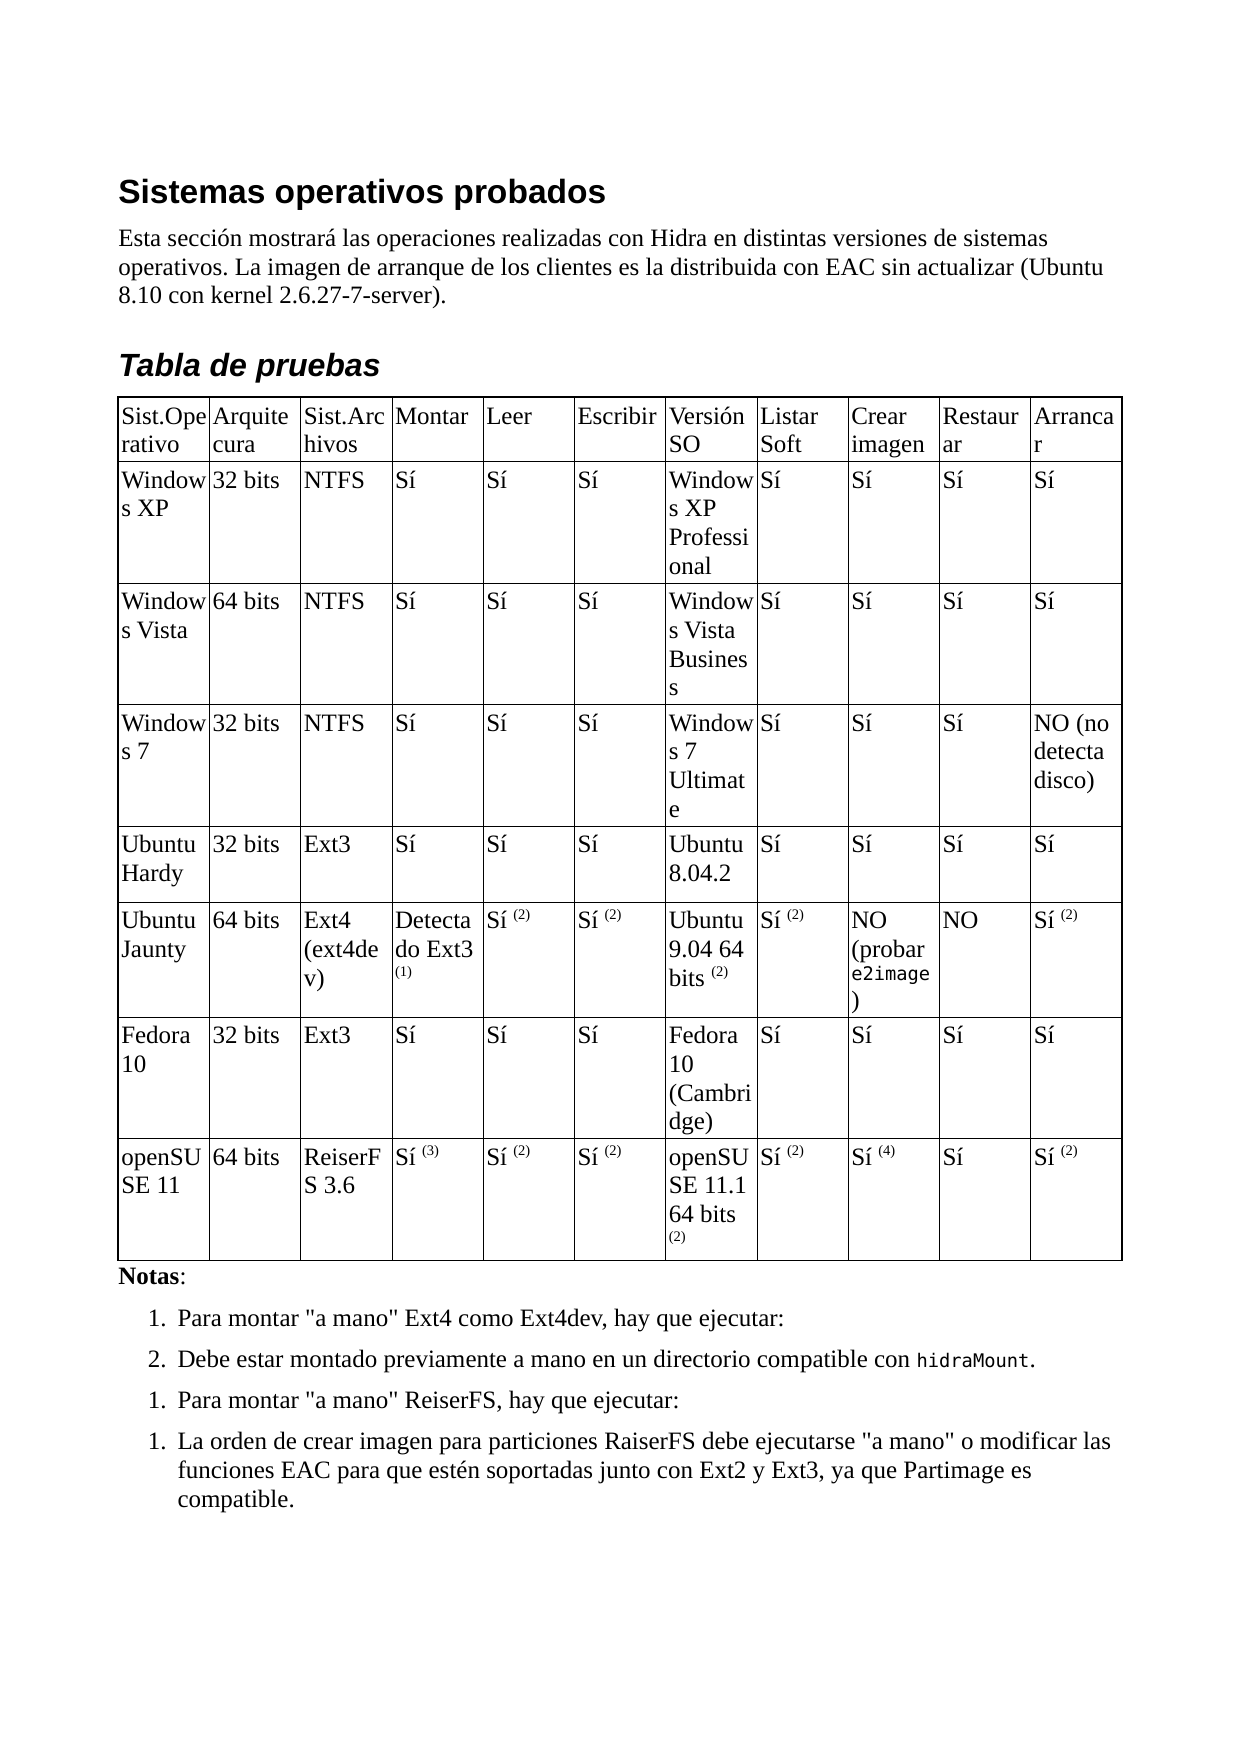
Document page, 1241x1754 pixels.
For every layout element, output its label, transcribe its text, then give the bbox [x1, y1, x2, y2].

subtitle Sistemas operativos probados [118, 172, 1122, 211]
table_cell 32 bits [210, 462, 300, 583]
table_cell Sí [575, 705, 665, 826]
table_cell Ext3 [301, 1018, 392, 1138]
table_cell Sí [575, 1018, 665, 1138]
table_cell Sí (2) [575, 903, 665, 1017]
table_cell Sí [758, 462, 848, 583]
table_cell Detectado Ext3 (1) [393, 903, 483, 1017]
list Para montar "a mano" Ext4 como Ext4dev, hay que ejecutar: [148, 1303, 1122, 1331]
table_header Crear imagen [849, 398, 939, 461]
table_cell Sí [393, 705, 483, 826]
table_cell Sí [1031, 462, 1121, 583]
table_cell NTFS [301, 584, 392, 704]
table_cell Sí [575, 827, 665, 902]
table_cell Sí (2) [484, 1139, 574, 1259]
table_cell 64 bits [210, 903, 300, 1017]
table_cell NTFS [301, 705, 392, 826]
table_cell Sí (2) [575, 1139, 665, 1259]
table_cell Windows Vista [119, 584, 209, 704]
table_cell Sí [758, 584, 848, 704]
table_cell Sí [575, 584, 665, 704]
table_header Montar [393, 398, 483, 461]
table_cell NTFS [301, 462, 392, 583]
table_cell Sí [849, 827, 939, 902]
table_cell Sí [849, 1018, 939, 1138]
table_cell NO (probar e2image) [849, 903, 939, 1017]
table_cell Sí [849, 705, 939, 826]
table_cell Sí [393, 584, 483, 704]
table_cell Sí [940, 462, 1030, 583]
table_cell Ubuntu 8.04.2 [666, 827, 757, 902]
list Debe estar montado previamente a mano en un directorio compatible con hidraMount. [148, 1344, 1122, 1373]
table_cell Sí [484, 1018, 574, 1138]
table_header Sist.Operativo [119, 398, 209, 461]
list Para montar "a mano" ReiserFS, hay que ejecutar: [148, 1385, 1122, 1414]
table_cell Sí [758, 705, 848, 826]
table_header Escribir [575, 398, 665, 461]
table_cell Windows 7 [119, 705, 209, 826]
table_cell NO [940, 903, 1030, 1017]
subtitle Tabla de pruebas [118, 347, 1122, 384]
table_header Leer [484, 398, 574, 461]
table_cell Sí [940, 705, 1030, 826]
table_cell Sí [393, 462, 483, 583]
table_cell 64 bits [210, 584, 300, 704]
table_header Listar Soft [758, 398, 848, 461]
table_cell Sí (3) [393, 1139, 483, 1259]
table_cell 32 bits [210, 705, 300, 826]
table_cell Ext4 (ext4dev) [301, 903, 392, 1017]
table_cell Sí [849, 462, 939, 583]
table_cell Fedora 10 (Cambridge) [666, 1018, 757, 1138]
table_cell Sí [940, 1139, 1030, 1259]
table_header Arquitecura [210, 398, 300, 461]
table_cell Sí [484, 827, 574, 902]
table_cell openSUSE 11 [119, 1139, 209, 1259]
table_cell Sí (2) [484, 903, 574, 1017]
table_cell Windows XP Professional [666, 462, 757, 583]
table_cell Sí [484, 584, 574, 704]
table_cell Ubuntu Hardy [119, 827, 209, 902]
table_cell 64 bits [210, 1139, 300, 1259]
table_cell Ubuntu Jaunty [119, 903, 209, 1017]
table_cell Sí [575, 462, 665, 583]
table_cell ReiserFS 3.6 [301, 1139, 392, 1259]
table_cell Sí [393, 827, 483, 902]
table_cell Sí [1031, 584, 1121, 704]
table_cell Sí [393, 1018, 483, 1138]
table_header Versión SO [666, 398, 757, 461]
table_cell Sí [849, 584, 939, 704]
list La orden de crear imagen para particiones RaiserFS debe ejecutarse "a mano" o modificar las funciones EAC para que estén soportadas junto con Ext2 y Ext3, ya que Partimage es compatible. [148, 1426, 1122, 1513]
table_cell Sí (2) [1031, 903, 1121, 1017]
table_cell Sí [1031, 827, 1121, 902]
table_cell 32 bits [210, 1018, 300, 1138]
table_cell Sí (2) [758, 1139, 848, 1259]
table_cell Windows 7 Ultimate [666, 705, 757, 826]
table_cell openSUSE 11.1 64 bits (2) [666, 1139, 757, 1259]
table_cell Sí [1031, 1018, 1121, 1138]
table_cell Sí (2) [1031, 1139, 1121, 1259]
table_cell Sí (2) [758, 903, 848, 1017]
table_header Sist.Archivos [301, 398, 392, 461]
table_cell Ext3 [301, 827, 392, 902]
table_header Restaurar [940, 398, 1030, 461]
table_cell Sí [484, 462, 574, 583]
table_cell 32 bits [210, 827, 300, 902]
table_cell Sí (4) [849, 1139, 939, 1259]
table_cell Windows XP [119, 462, 209, 583]
table_cell Sí [758, 827, 848, 902]
table_cell Sí [940, 1018, 1030, 1138]
text Esta sección mostrará las operaciones realizadas con Hidra en distintas versiones de sistemas operativos. La imagen de arranque de los clientes es la distribuida con EAC sin actualizar (Ubuntu 8.10 con kernel 2.6.27-7-server). [118, 223, 1122, 309]
table_cell NO (no detecta disco) [1031, 705, 1121, 826]
table_header Arrancar [1031, 398, 1121, 461]
table_cell Sí [940, 827, 1030, 902]
table_cell Sí [758, 1018, 848, 1138]
table_cell Sí [940, 584, 1030, 704]
text Notas: [118, 1261, 1122, 1290]
table_cell Windows Vista Business [666, 584, 757, 704]
table_cell Ubuntu 9.04 64 bits (2) [666, 903, 757, 1017]
table_cell Fedora 10 [119, 1018, 209, 1138]
table_cell Sí [484, 705, 574, 826]
